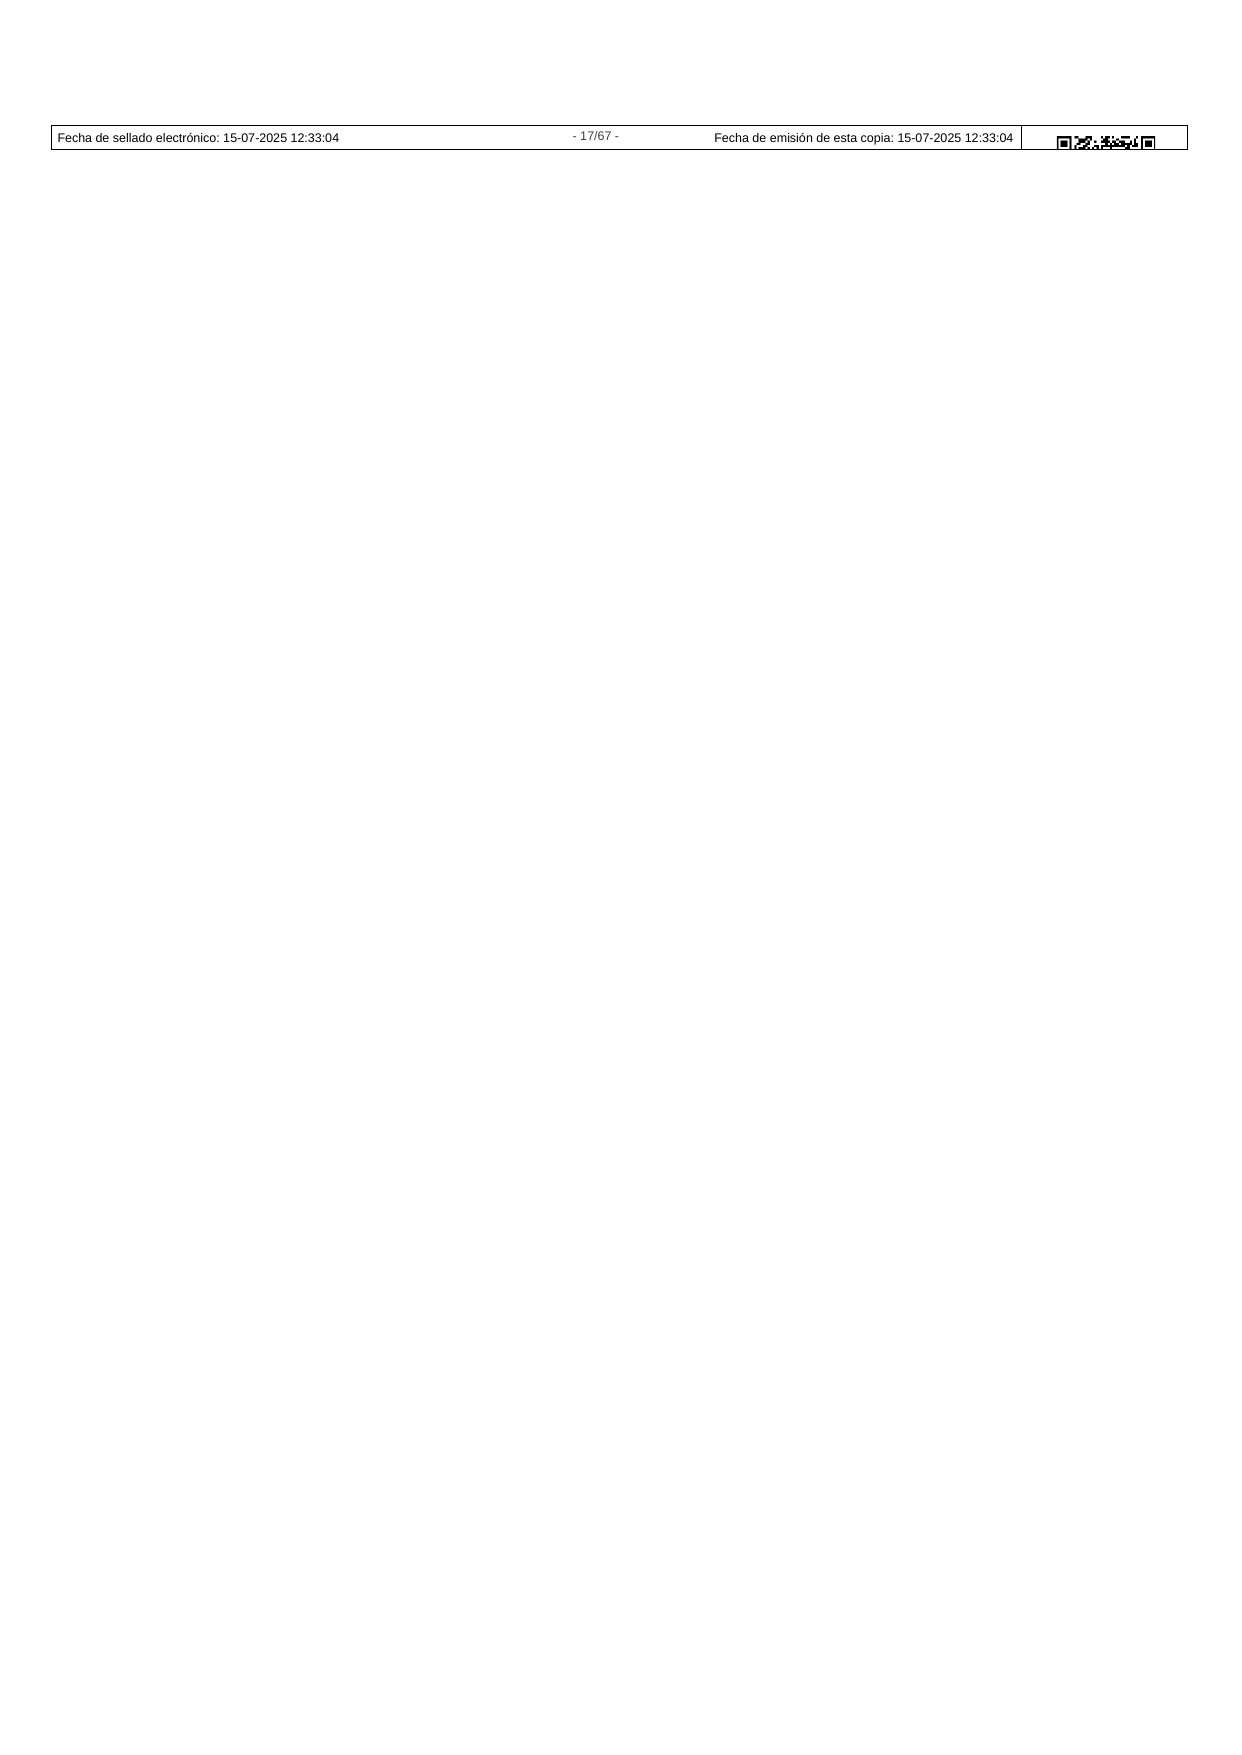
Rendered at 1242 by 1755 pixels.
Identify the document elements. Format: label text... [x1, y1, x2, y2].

table_header [1022, 126, 1187, 148]
table_cell Fecha de sellado electrónico: 15-07-2025 12:33:04 - 17/67 - Fecha de emisión de esta copia: 15-07-2025 12:33:04 [52, 126, 1021, 148]
